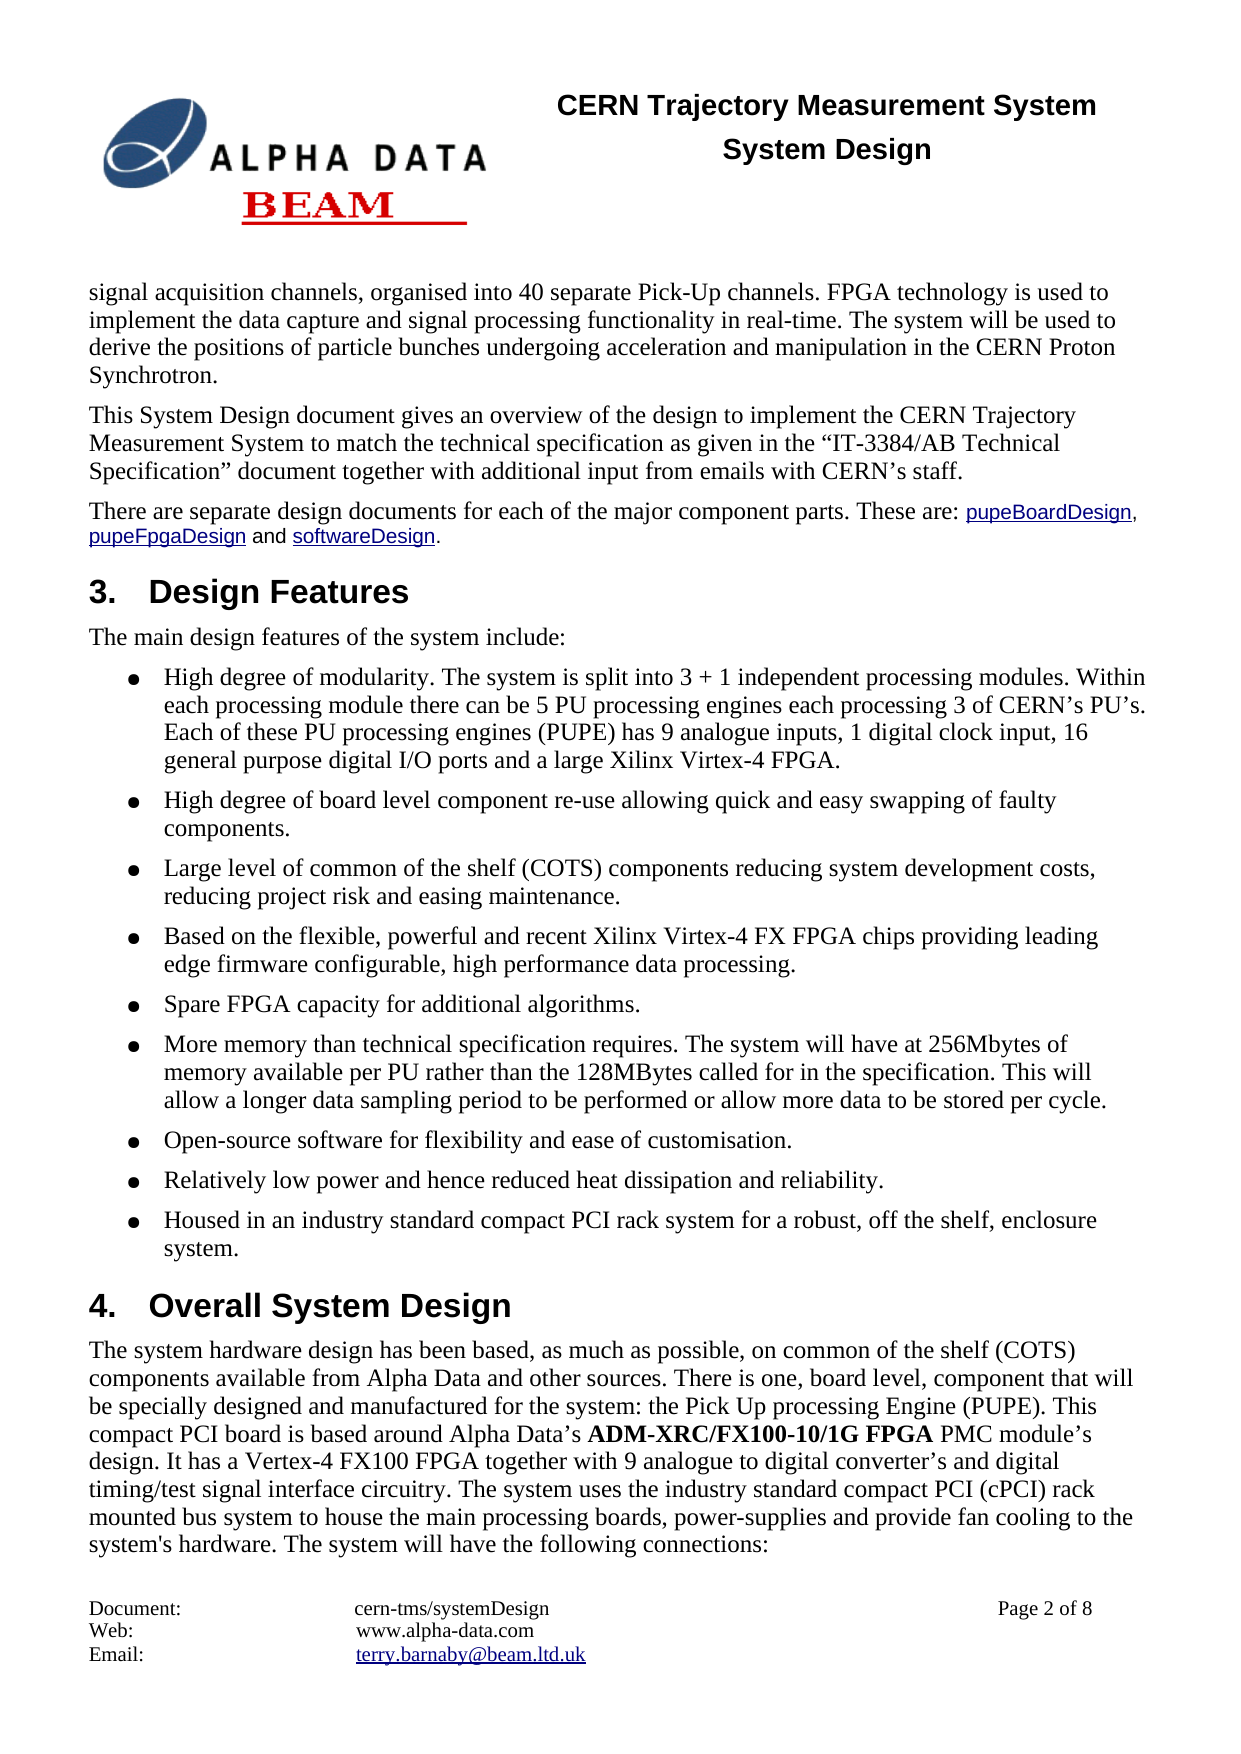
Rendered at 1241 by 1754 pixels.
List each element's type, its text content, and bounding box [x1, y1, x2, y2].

text This System Design document gives an overview of the design to implement the CERN Trajectory Measurement System to match the technical specification as given in the “IT-3384/AB Technical Specification” document together with additional input from emails with CERN’s staff. [88, 401, 1152, 484]
text There are separate design documents for each of the major component parts. These are: pupeBoardDesign, pupeFpgaDesign and softwareDesign. [88, 497, 1152, 548]
text The system hardware design has been based, as much as possible, on common of the shelf (COTS) components available from Alpha Data and other sources. There is one, board level, component that will be specially designed and manufactured for the system: the Pick Up processing Engine (PUPE). This compact PCI board is based around Alpha Data’s ADM-XRC/FX100-10/1G FPGA PMC module’s design. It has a Vertex-4 FX100 FPGA together with 9 analogue to digital converter’s and digital timing/test signal interface circuitry. The system uses the industry standard compact PCI (cPCI) rack mounted bus system to house the main processing boards, power-supplies and provide fan cooling to the system's hardware. The system will have the following connections: [88, 1337, 1152, 1558]
list Open-source software for flexibility and ease of customisation. [126, 1126, 1152, 1154]
text The main design features of the system include: [88, 623, 1152, 651]
list Housed in an industry standard compact PCI rack system for a robust, off the shelf, enclosure system. [126, 1206, 1152, 1262]
list Large level of common of the shelf (COTS) components reducing system development costs, reducing project risk and easing maintenance. [126, 854, 1152, 910]
list More memory than technical specification requires. The system will have at 256Mbytes of memory available per PU rather than the 128MBytes called for in the specification. This will allow a longer data sampling period to be performed or allow more data to be stored per cycle. [126, 1030, 1152, 1113]
list Relatively low power and hence reduced heat dissipation and reliability. [126, 1166, 1152, 1194]
subtitle Design Features [88, 573, 1152, 610]
list Based on the flexible, powerful and recent Xilinx Virtex-4 FX FPGA chips providing leading edge firmware configurable, high performance data processing. [126, 922, 1152, 978]
subtitle Overall System Design [88, 1287, 1152, 1324]
list High degree of board level component re-use allowing quick and easy swapping of faulty components. [126, 786, 1152, 842]
picture [88, 88, 502, 235]
text signal acquisition channels, organised into 40 separate Pick-Up channels. FPGA technology is used to implement the data capture and signal processing functionality in real-time. The system will be used to derive the positions of particle bunches undergoing acceleration and manipulation in the CERN Proton Synchrotron. [88, 278, 1152, 389]
list High degree of modularity. The system is split into 3 + 1 independent processing modules. Within each processing module there can be 5 PU processing engines each processing 3 of CERN’s PU’s. Each of these PU processing engines (PUPE) has 9 analogue inputs, 1 digital clock input, 16 general purpose digital I/O ports and a large Xilinx Virtex-4 FPGA. [126, 663, 1152, 774]
list Spare FPGA capacity for additional algorithms. [126, 990, 1152, 1018]
